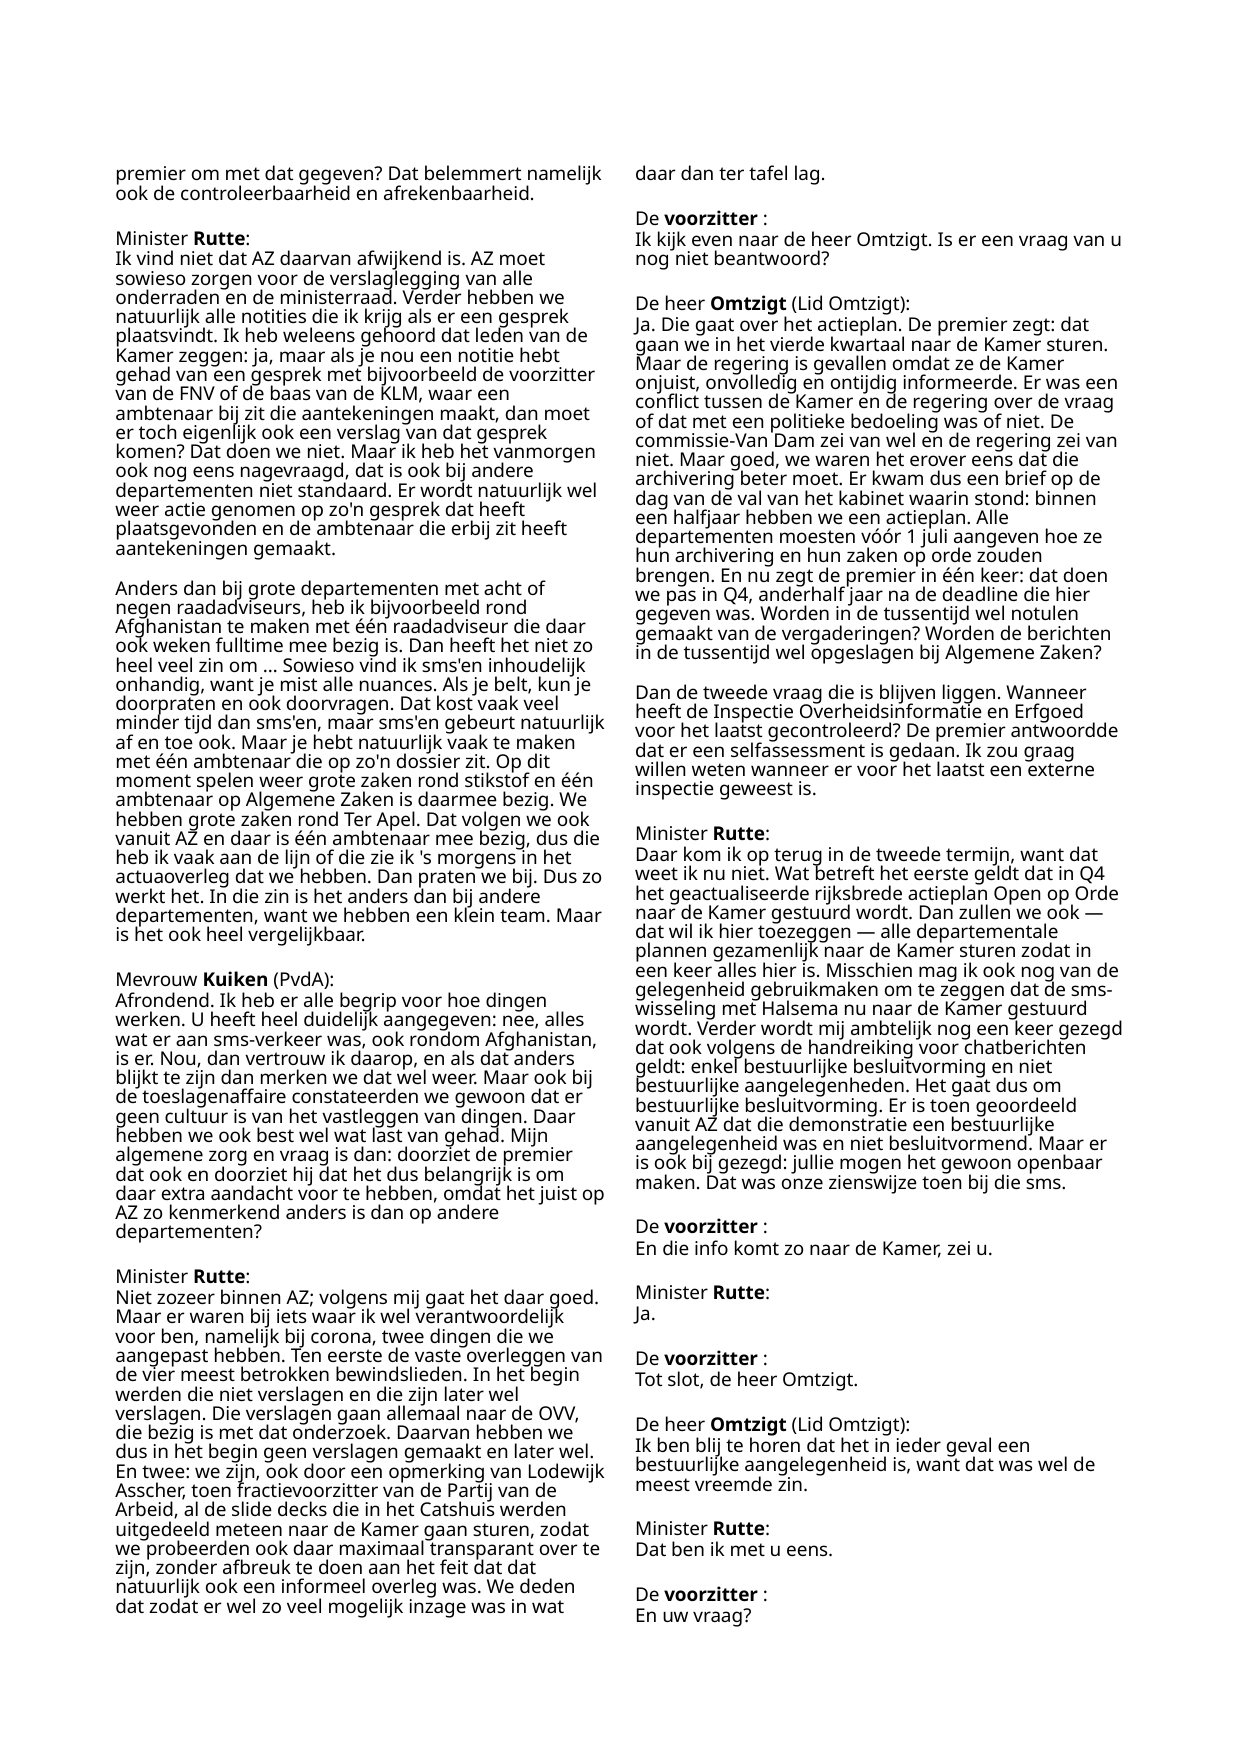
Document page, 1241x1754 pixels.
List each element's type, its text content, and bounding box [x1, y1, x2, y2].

text Minister Rutte: [115, 1263, 605, 1289]
text De heer Omtzigt (Lid Omtzigt): [635, 291, 1125, 316]
text Mevrouw Kuiken (PvdA): [115, 966, 605, 992]
text De voorzitter : [635, 1345, 1125, 1371]
text Ja. [635, 1305, 1125, 1324]
text Afrondend. Ik heb er alle begrip voor hoe dingen werken. U heeft heel duidelijk aangegeven: nee, alles wat er aan sms-verkeer was, ook rondom Afghanistan, is er. Nou, dan vertrouw ik daarop, en als dat anders blijkt te zijn dan merken we dat wel weer. Maar ook bij de toeslagenaffaire constateerden we gewoon dat er geen cultuur is van het vastleggen van dingen. Daar hebben we ook best wel wat last van gehad. Mijn algemene zorg en vraag is dan: doorziet de premier dat ook en doorziet hij dat het dus belangrijk is om daar extra aandacht voor te hebben, omdat het juist op AZ zo kenmerkend anders is dan op andere departementen? [115, 992, 605, 1243]
text Minister Rutte: [635, 820, 1125, 846]
text Ja. Die gaat over het actieplan. De premier zegt: dat gaan we in het vierde kwartaal naar de Kamer sturen. Maar de regering is gevallen omdat ze de Kamer onjuist, onvolledig en ontijdig informeerde. Er was een conflict tussen de Kamer en de regering over de vraag of dat met een politieke bedoeling was of niet. De commissie-Van Dam zei van wel en de regering zei van niet. Maar goed, we waren het erover eens dat die archivering beter moet. Er kwam dus een brief op de dag van de val van het kabinet waarin stond: binnen een halfjaar hebben we een actieplan. Alle departementen moesten vóór 1 juli aangeven hoe ze hun archivering en hun zaken op orde zouden brengen. En nu zegt de premier in één keer: dat doen we pas in Q4, anderhalf jaar na de deadline die hier gegeven was. Worden in de tussentijd wel notulen gemaakt van de vergaderingen? Worden de berichten in de tussentijd wel opgeslagen bij Algemene Zaken? [635, 316, 1125, 663]
text Minister Rutte: [635, 1516, 1125, 1541]
text Daar kom ik op terug in de tweede termijn, want dat weet ik nu niet. Wat betreft het eerste geldt dat in Q4 het geactualiseerde rijksbrede actieplan Open op Orde naar de Kamer gestuurd wordt. Dan zullen we ook — dat wil ik hier toezeggen — alle departementale plannen gezamenlijk naar de Kamer sturen zodat in een keer alles hier is. Misschien mag ik ook nog van de gelegenheid gebruikmaken om te zeggen dat de sms-wisseling met Halsema nu naar de Kamer gestuurd wordt. Verder wordt mij ambtelijk nog een keer gezegd dat ook volgens de handreiking voor chatberichten geldt: enkel bestuurlijke besluitvorming en niet bestuurlijke aangelegenheden. Het gaat dus om bestuurlijke besluitvorming. Er is toen geoordeeld vanuit AZ dat die demonstratie een bestuurlijke aangelegenheid was en niet besluitvormend. Maar er is ook bij gezegd: jullie mogen het gewoon openbaar maken. Dat was onze zienswijze toen bij die sms. [635, 846, 1125, 1193]
text Dan de tweede vraag die is blijven liggen. Wanneer heeft de Inspectie Overheidsinformatie en Erfgoed voor het laatst gecontroleerd? De premier antwoordde dat er een selfassessment is gedaan. Ik zou graag willen weten wanneer er voor het laatst een externe inspectie geweest is. [635, 684, 1125, 799]
text Minister Rutte: [635, 1279, 1125, 1305]
text daar dan ter tafel lag. [635, 165, 1125, 184]
text En die info komt zo naar de Kamer, zei u. [635, 1239, 1125, 1259]
text Niet zozeer binnen AZ; volgens mij gaat het daar goed. Maar er waren bij iets waar ik wel verantwoordelijk voor ben, namelijk bij corona, twee dingen die we aangepast hebben. Ten eerste de vaste overleggen van de vier meest betrokken bewindslieden. In het begin werden die niet verslagen en die zijn later wel verslagen. Die verslagen gaan allemaal naar de OVV, die bezig is met dat onderzoek. Daarvan hebben we dus in het begin geen verslagen gemaakt en later wel. En twee: we zijn, ook door een opmerking van Lodewijk Asscher, toen fractievoorzitter van de Partij van de Arbeid, al de slide decks die in het Catshuis werden uitgedeeld meteen naar de Kamer gaan sturen, zodat we probeerden ook daar maximaal transparant over te zijn, zonder afbreuk te doen aan het feit dat dat natuurlijk ook een informeel overleg was. We deden dat zodat er wel zo veel mogelijk inzage was in wat [115, 1289, 605, 1617]
text Ik vind niet dat AZ daarvan afwijkend is. AZ moet sowieso zorgen voor de verslaglegging van alle onderraden en de ministerraad. Verder hebben we natuurlijk alle notities die ik krijg als er een gesprek plaatsvindt. Ik heb weleens gehoord dat leden van de Kamer zeggen: ja, maar als je nou een notitie hebt gehad van een gesprek met bijvoorbeeld de voorzitter van de FNV of de baas van de KLM, waar een ambtenaar bij zit die aantekeningen maakt, dan moet er toch eigenlijk ook een verslag van dat gesprek komen? Dat doen we niet. Maar ik heb het vanmorgen ook nog eens nagevraagd, dat is ook bij andere departementen niet standaard. Er wordt natuurlijk wel weer actie genomen op zo'n gesprek dat heeft plaatsgevonden en de ambtenaar die erbij zit heeft aantekeningen gemaakt. [115, 250, 605, 559]
text Dat ben ik met u eens. [635, 1541, 1125, 1561]
text De voorzitter : [635, 1581, 1125, 1607]
text Ik kijk even naar de heer Omtzigt. Is er een vraag van u nog niet beantwoord? [635, 231, 1125, 270]
text Ik ben blij te horen dat het in ieder geval een bestuurlijke aangelegenheid is, want dat was wel de meest vreemde zin. [635, 1437, 1125, 1495]
text De voorzitter : [635, 205, 1125, 231]
text premier om met dat gegeven? Dat belemmert namelijk ook de controleerbaarheid en afrekenbaarheid. [115, 165, 605, 204]
text De voorzitter : [635, 1214, 1125, 1239]
text En uw vraag? [635, 1607, 1125, 1626]
text Anders dan bij grote departementen met acht of negen raadadviseurs, heb ik bijvoorbeeld rond Afghanistan te maken met één raadadviseur die daar ook weken fulltime mee bezig is. Dan heeft het niet zo heel veel zin om … Sowieso vind ik sms'en inhoudelijk onhandig, want je mist alle nuances. Als je belt, kun je doorpraten en ook doorvragen. Dat kost vaak veel minder tijd dan sms'en, maar sms'en gebeurt natuurlijk af en toe ook. Maar je hebt natuurlijk vaak te maken met één ambtenaar die op zo'n dossier zit. Op dit moment spelen weer grote zaken rond stikstof en één ambtenaar op Algemene Zaken is daarmee bezig. We hebben grote zaken rond Ter Apel. Dat volgen we ook vanuit AZ en daar is één ambtenaar mee bezig, dus die heb ik vaak aan de lijn of die zie ik 's morgens in het actuaoverleg dat we hebben. Dan praten we bij. Dus zo werkt het. In die zin is het anders dan bij andere departementen, want we hebben een klein team. Maar is het ook heel vergelijkbaar. [115, 579, 605, 946]
text De heer Omtzigt (Lid Omtzigt): [635, 1411, 1125, 1437]
text Tot slot, de heer Omtzigt. [635, 1371, 1125, 1390]
text Minister Rutte: [115, 225, 605, 250]
